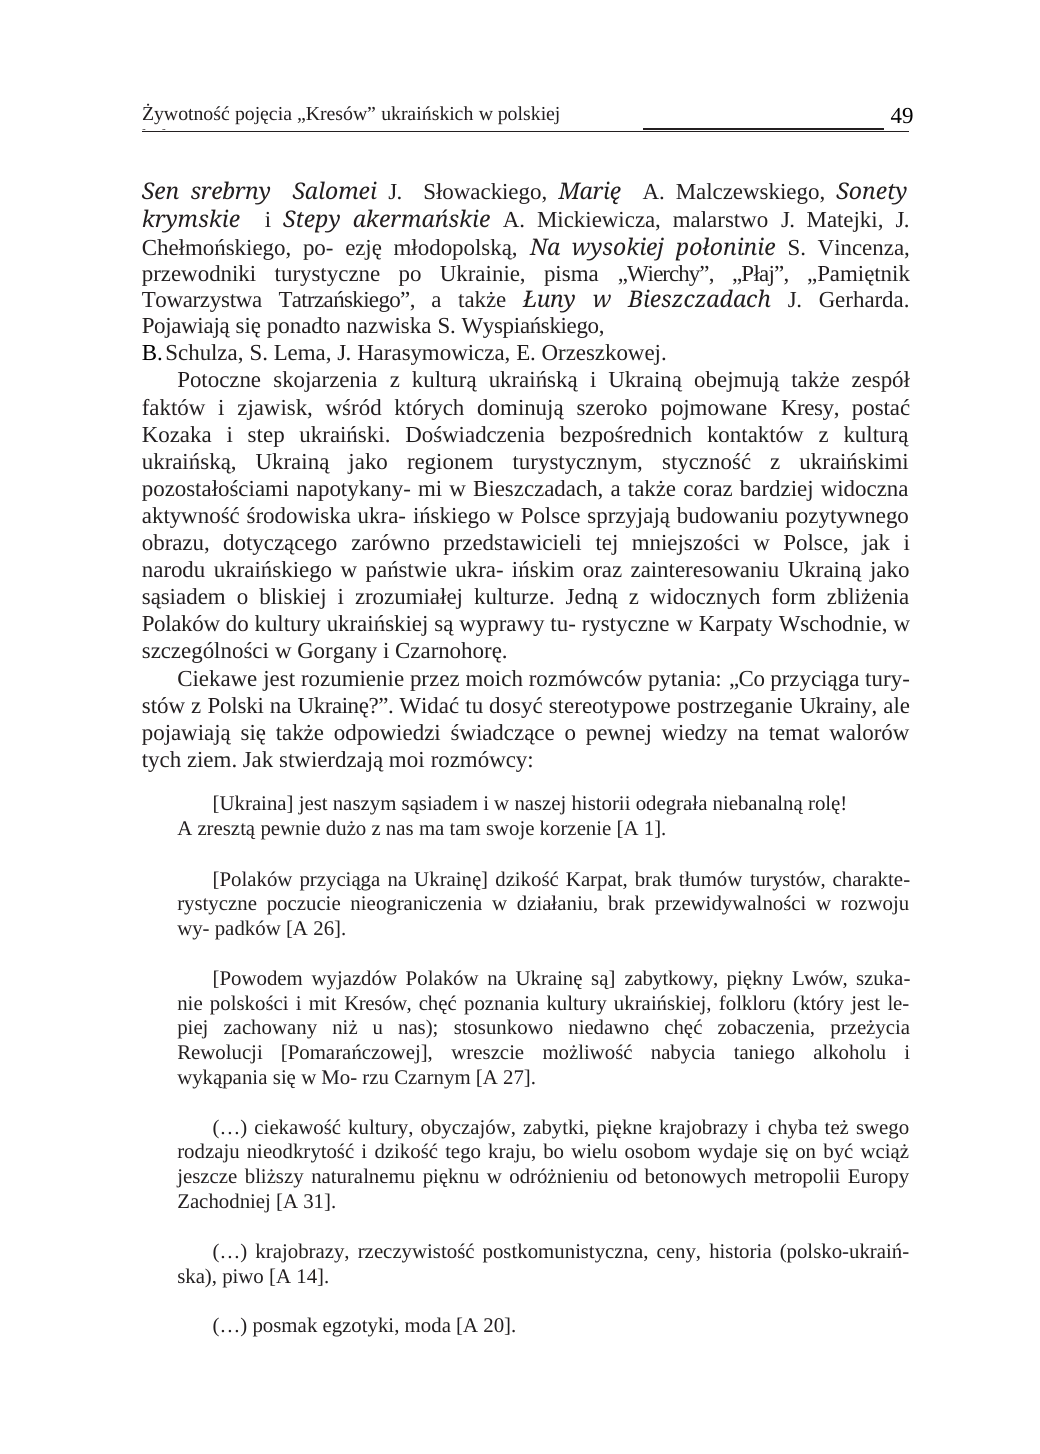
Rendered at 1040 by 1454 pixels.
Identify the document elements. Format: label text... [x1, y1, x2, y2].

text Ciekawe jest rozumienie przez moich rozmówców pytania: „Co przyciąga tury- stów z Polski na Ukrainę?”. Widać tu dosyć stereotypowe postrzeganie Ukrainy, ale pojawiają się także odpowiedzi świadczące o pewnej wiedzy na temat walorów tych ziem. Jak stwierdzają moi rozmówcy: [142, 665, 910, 773]
text A zresztą pewnie dużo z nas ma tam swoje korzenie [A 1]. [177, 816, 921, 840]
text Sen srebrny Salomei J. Słowackiego, Marię A. Malczewskiego, Sonety krymskie i Stepy akermańskie A. Mickiewicza, malarstwo J. Matejki, J. Chełmońskiego, po- ezję młodopolską, Na wysokiej połoninie S. Vincenza, przewodniki turystyczne po Ukrainie, pisma „Wierchy”, „Płaj”, „Pamiętnik Towarzystwa Tatrzańskiego”, a także Łuny w Bieszczadach J. Gerharda. Pojawiają się ponadto nazwiska S. Wyspiańskiego, [142, 177, 910, 339]
text [Powodem wyjazdów Polaków na Ukrainę są] zabytkowy, piękny Lwów, szuka- nie polskości i mit Kresów, chęć poznania kultury ukraińskiej, folkloru (który jest le- piej zachowany niż u nas); stosunkowo niedawno chęć zobaczenia, przeżycia Rewolucji [Pomarańczowej], wreszcie możliwość nabycia taniego alkoholu i wykąpania się w Mo- rzu Czarnym [A 27]. [177, 966, 910, 1089]
text (…) krajobrazy, rzeczywistość postkomunistyczna, ceny, historia (polsko-ukraiń- ska), piwo [A 14]. [177, 1239, 910, 1288]
text (…) ciekawość kultury, obyczajów, zabytki, piękne krajobrazy i chyba też swego rodzaju nieodkrytość i dzikość tego kraju, bo wielu osobom wydaje się on być wciąż jeszcze bliższy naturalnemu pięknu w odróżnieniu od betonowych metropolii Europy Zachodniej [A 31]. [177, 1115, 910, 1213]
text (…) posmak egzotyki, moda [A 20]. [212, 1313, 921, 1337]
text [Polaków przyciąga na Ukrainę] dzikość Karpat, brak tłumów turystów, charakte- rystyczne poczucie nieograniczenia w działaniu, brak przewidywalności w rozwoju wy- padków [A 26]. [177, 866, 910, 940]
text [Ukraina] jest naszym sąsiadem i w naszej historii odegrała niebanalną rolę! [212, 791, 921, 815]
list Schulza, S. Lema, J. Harasymowicza, E. Orzeszkowej. [142, 339, 921, 365]
text Potoczne skojarzenia z kulturą ukraińską i Ukrainą obejmują także zespół faktów i zjawisk, wśród których dominują szeroko pojmowane Kresy, postać Kozaka i step ukraiński. Doświadczenia bezpośrednich kontaktów z kulturą ukraińską, Ukrainą jako regionem turystycznym, styczność z ukraińskimi pozostałościami napotykany- mi w Bieszczadach, a także coraz bardziej widoczna aktywność środowiska ukra- ińskiego w Polsce sprzyjają budowaniu pozytywnego obrazu, dotyczącego zarówno przedstawicieli tej mniejszości w Polsce, jak i narodu ukraińskiego w państwie ukra- ińskim oraz zainteresowaniu Ukrainą jako sąsiadem o bliskiej i zrozumiałej kulturze. Jedną z widocznych form zbliżenia Polaków do kultury ukraińskiej są wyprawy tu- rystyczne w Karpaty Wschodnie, w szczególności w Gorgany i Czarnohorę. [142, 366, 910, 664]
